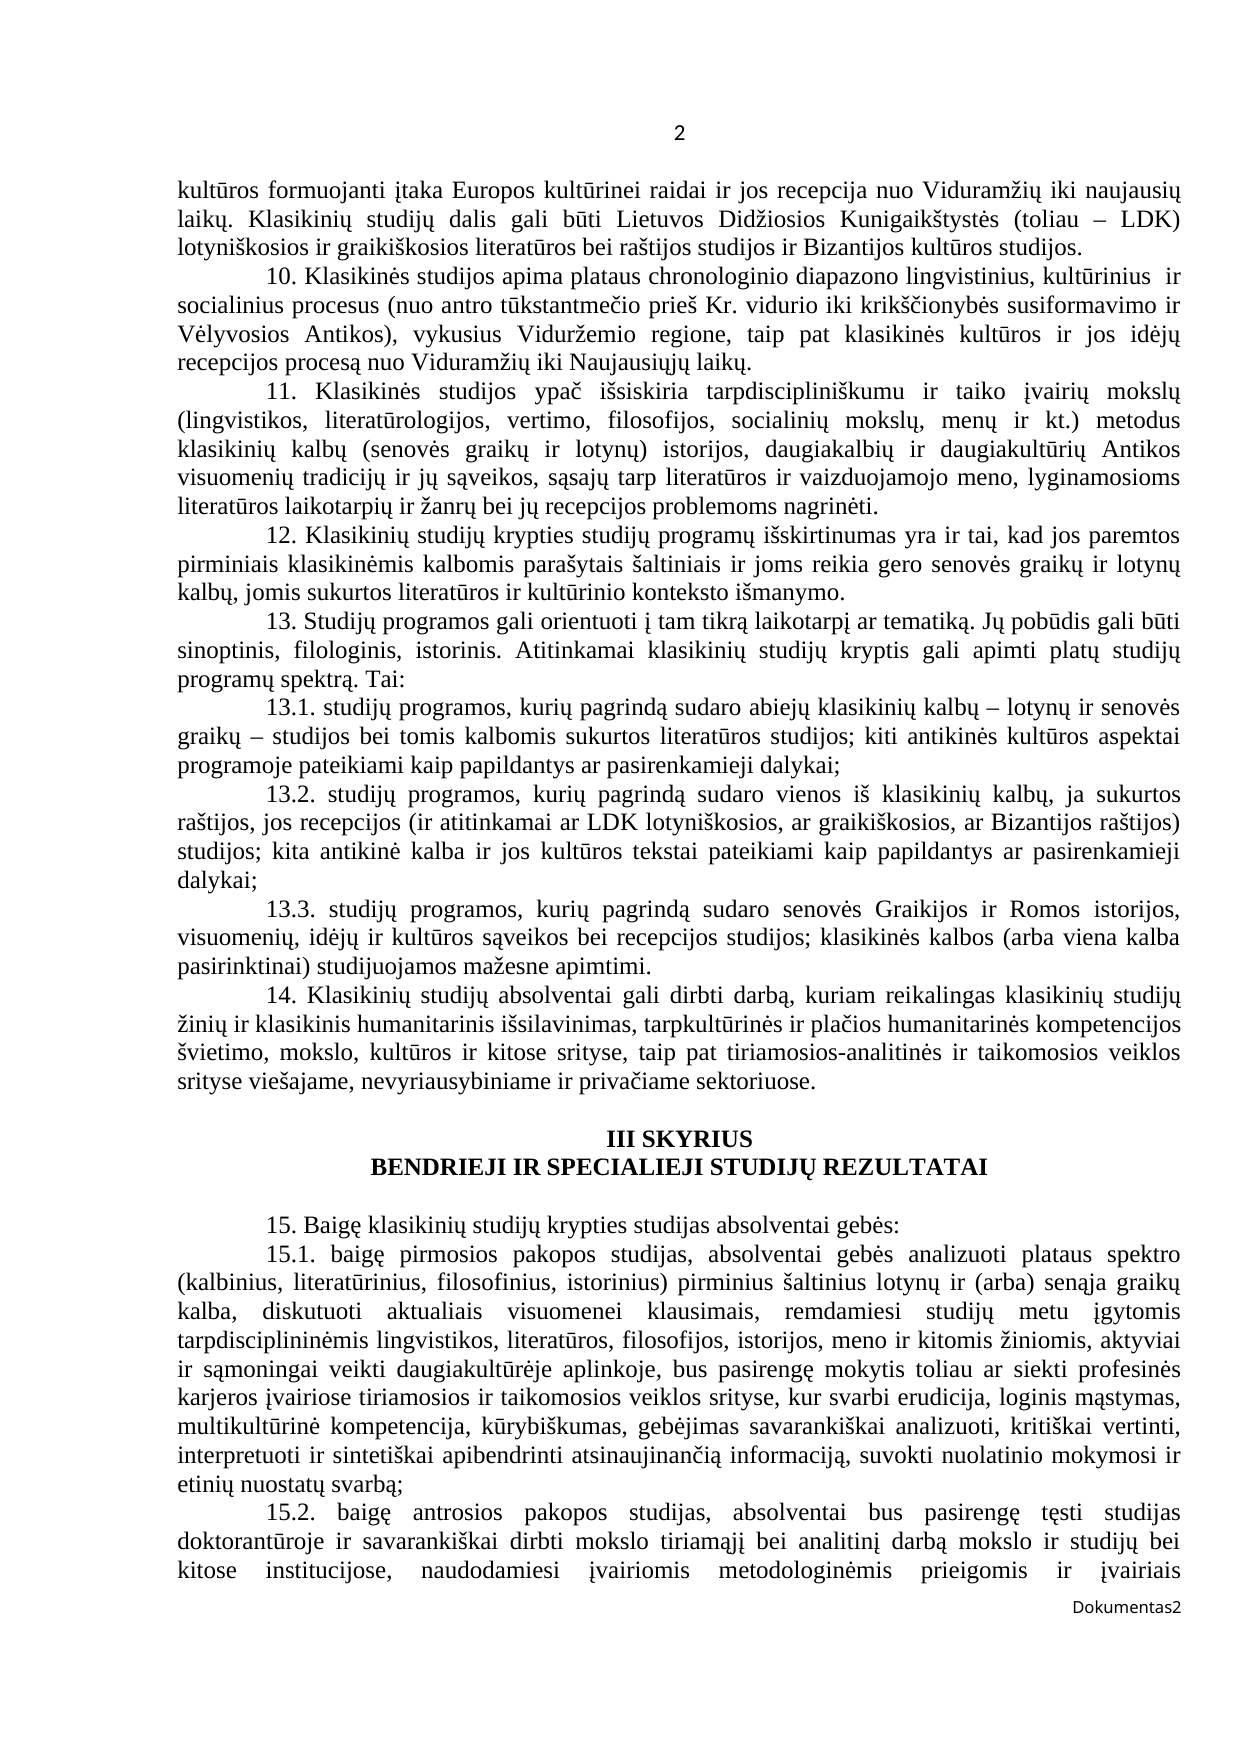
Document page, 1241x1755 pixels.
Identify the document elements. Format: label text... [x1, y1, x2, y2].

text III SKYRIUS [177, 1124, 1182, 1152]
text 15.1. baigę pirmosios pakopos studijas, absolventai gebės analizuoti plataus spektro (kalbinius, literatūrinius, filosofinius, istorinius) pirminius šaltinius lotynų ir (arba) senąja graikų kalba, diskutuoti aktualiais visuomenei klausimais, remdamiesi studijų metu įgytomis tarpdisciplininėmis lingvistikos, literatūros, filosofijos, istorijos, meno ir kitomis žiniomis, aktyviai ir sąmoningai veikti daugiakultūrėje aplinkoje, bus pasirengę mokytis toliau ar siekti profesinės karjeros įvairiose tiriamosios ir taikomosios veiklos srityse, kur svarbi erudicija, loginis mąstymas, multikultūrinė kompetencija, kūrybiškumas, gebėjimas savarankiškai analizuoti, kritiškai vertinti, interpretuoti ir sintetiškai apibendrinti atsinaujinančią informaciją, suvokti nuolatinio mokymosi ir etinių nuostatų svarbą; [177, 1239, 1182, 1497]
text 10. Klasikinės studijos apima plataus chronologinio diapazono lingvistinius, kultūrinius ir socialinius procesus (nuo antro tūkstantmečio prieš Kr. vidurio iki krikščionybės susiformavimo ir Vėlyvosios Antikos), vykusius Viduržemio regione, taip pat klasikinės kultūros ir jos idėjų recepcijos procesą nuo Viduramžių iki Naujausiųjų laikų. [177, 261, 1182, 376]
text 14. Klasikinių studijų absolventai gali dirbti darbą, kuriam reikalingas klasikinių studijų žinių ir klasikinis humanitarinis išsilavinimas, tarpkultūrinės ir plačios humanitarinės kompetencijos švietimo, mokslo, kultūros ir kitose srityse, taip pat tiriamosios-analitinės ir taikomosios veiklos srityse viešajame, nevyriausybiniame ir privačiame sektoriuose. [177, 980, 1182, 1095]
text 12. Klasikinių studijų krypties studijų programų išskirtinumas yra ir tai, kad jos paremtos pirminiais klasikinėmis kalbomis parašytais šaltiniais ir joms reikia gero senovės graikų ir lotynų kalbų, jomis sukurtos literatūros ir kultūrinio konteksto išmanymo. [177, 520, 1182, 606]
text kultūros formuojanti įtaka Europos kultūrinei raidai ir jos recepcija nuo Viduramžių iki naujausių laikų. Klasikinių studijų dalis gali būti Lietuvos Didžiosios Kunigaikštystės (toliau – LDK) lotyniškosios ir graikiškosios literatūros bei raštijos studijos ir Bizantijos kultūros studijos. [177, 175, 1182, 261]
text BENDRIEJI IR SPECIALIEJI STUDIJŲ REZULTATAI [177, 1152, 1182, 1181]
text 13.3. studijų programos, kurių pagrindą sudaro senovės Graikijos ir Romos istorijos, visuomenių, idėjų ir kultūros sąveikos bei recepcijos studijos; klasikinės kalbos (arba viena kalba pasirinktinai) studijuojamos mažesne apimtimi. [177, 894, 1182, 980]
text 15. Baigę klasikinių studijų krypties studijas absolventai gebės: [177, 1210, 1182, 1239]
text 13. Studijų programos gali orientuoti į tam tikrą laikotarpį ar tematiką. Jų pobūdis gali būti sinoptinis, filologinis, istorinis. Atitinkamai klasikinių studijų kryptis gali apimti platų studijų programų spektrą. Tai: [177, 606, 1182, 692]
text 13.2. studijų programos, kurių pagrindą sudaro vienos iš klasikinių kalbų, ja sukurtos raštijos, jos recepcijos (ir atitinkamai ar LDK lotyniškosios, ar graikiškosios, ar Bizantijos raštijos) studijos; kita antikinė kalba ir jos kultūros tekstai pateikiami kaip papildantys ar pasirenkamieji dalykai; [177, 779, 1182, 894]
text 15.2. baigę antrosios pakopos studijas, absolventai bus pasirengę tęsti studijas doktorantūroje ir savarankiškai dirbti mokslo tiriamąjį bei analitinį darbą mokslo ir studijų bei kitose institucijose, naudodamiesi įvairiomis metodologinėmis prieigomis ir įvairiais [177, 1497, 1182, 1584]
text 11. Klasikinės studijos ypač išsiskiria tarpdiscipliniškumu ir taiko įvairių mokslų (lingvistikos, literatūrologijos, vertimo, filosofijos, socialinių mokslų, menų ir kt.) metodus klasikinių kalbų (senovės graikų ir lotynų) istorijos, daugiakalbių ir daugiakultūrių Antikos visuomenių tradicijų ir jų sąveikos, sąsajų tarp literatūros ir vaizduojamojo meno, lyginamosioms literatūros laikotarpių ir žanrų bei jų recepcijos problemoms nagrinėti. [177, 376, 1182, 520]
text 13.1. studijų programos, kurių pagrindą sudaro abiejų klasikinių kalbų – lotynų ir senovės graikų – studijos bei tomis kalbomis sukurtos literatūros studijos; kiti antikinės kultūros aspektai programoje pateikiami kaip papildantys ar pasirenkamieji dalykai; [177, 692, 1182, 779]
